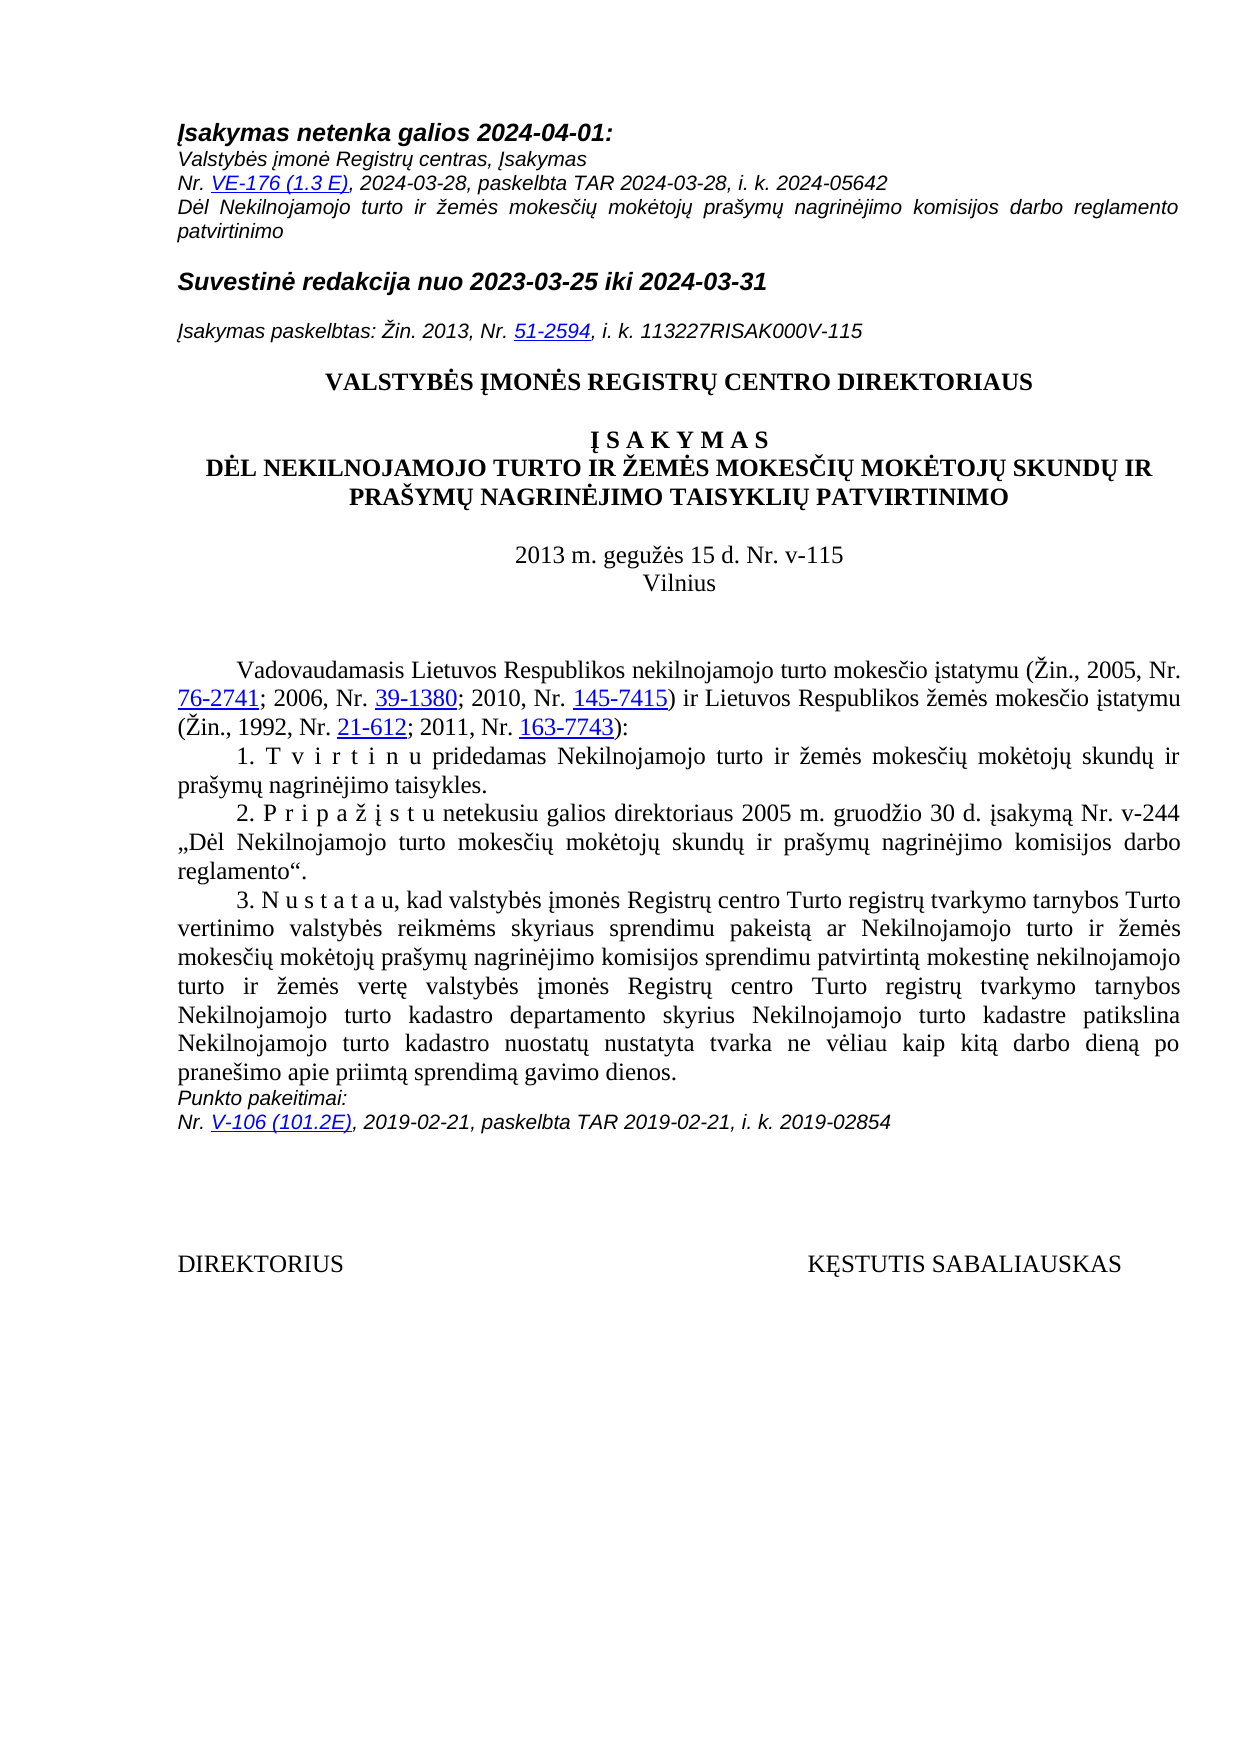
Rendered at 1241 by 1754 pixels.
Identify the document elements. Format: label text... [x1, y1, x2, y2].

text DĖL NEKILNOJAMOJO TURTO IR ŽEMĖS MOKESČIŲ MOKĖTOJŲ SKUNDŲ IR PRAŠYMŲ NAGRINĖJIMO TAISYKLIŲ PATVIRTINIMO [177, 453, 1181, 511]
text 2. P r i p a ž į s t u netekusiu galios direktoriaus 2005 m. gruodžio 30 d. įsakymą Nr. v-244 „Dėl Nekilnojamojo turto mokesčių mokėtojų skundų ir prašymų nagrinėjimo komisijos darbo reglamento“. [177, 798, 1181, 885]
text Įsakymas netenka galios 2024-04-01: [177, 118, 1181, 147]
text Vadovaudamasis Lietuvos Respublikos nekilnojamojo turto mokesčio įstatymu (Žin., 2005, Nr. 76-2741; 2006, Nr. 39-1380; 2010, Nr. 145-7415) ir Lietuvos Respublikos žemės mokesčio įstatymu (Žin., 1992, Nr. 21-612; 2011, Nr. 163-7743): [177, 655, 1181, 741]
text Valstybės įmonė Registrų centras, Įsakymas [177, 147, 1181, 171]
text 2013 m. gegužės 15 d. Nr. v-115 [177, 540, 1181, 568]
text Į S A K Y M A S [177, 425, 1181, 453]
text VALSTYBĖS ĮMONĖS REGISTRŲ CENTRO DIREKTORIAUS [177, 367, 1181, 396]
text Nr. V-106 (101.2E), 2019-02-21, paskelbta TAR 2019-02-21, i. k. 2019-02854 [177, 1110, 1181, 1134]
text Direktorius Kęstutis Sabaliauskas [177, 1249, 1181, 1278]
text Nr. VE-176 (1.3 E), 2024-03-28, paskelbta TAR 2024-03-28, i. k. 2024-05642 [177, 171, 1181, 195]
text Dėl Nekilnojamojo turto ir žemės mokesčių mokėtojų prašymų nagrinėjimo komisijos darbo reglamento patvirtinimo [177, 195, 1181, 243]
text Vilnius [177, 568, 1181, 597]
text 1. T v i r t i n u pridedamas Nekilnojamojo turto ir žemės mokesčių mokėtojų skundų ir prašymų nagrinėjimo taisykles. [177, 741, 1181, 798]
text Suvestinė redakcija nuo 2023-03-25 iki 2024-03-31 [177, 267, 1181, 295]
text 3. N u s t a t a u, kad valstybės įmonės Registrų centro Turto registrų tvarkymo tarnybos Turto vertinimo valstybės reikmėms skyriaus sprendimu pakeistą ar Nekilnojamojo turto ir žemės mokesčių mokėtojų prašymų nagrinėjimo komisijos sprendimu patvirtintą mokestinę nekilnojamojo turto ir žemės vertę valstybės įmonės Registrų centro Turto registrų tvarkymo tarnybos Nekilnojamojo turto kadastro departamento skyrius Nekilnojamojo turto kadastre patikslina Nekilnojamojo turto kadastro nuostatų nustatyta tvarka ne vėliau kaip kitą darbo dieną po pranešimo apie priimtą sprendimą gavimo dienos. [177, 885, 1181, 1086]
text Punkto pakeitimai: [177, 1086, 1181, 1110]
text Įsakymas paskelbtas: Žin. 2013, Nr. 51-2594, i. k. 113227RISAK000V-115 [177, 319, 1181, 343]
